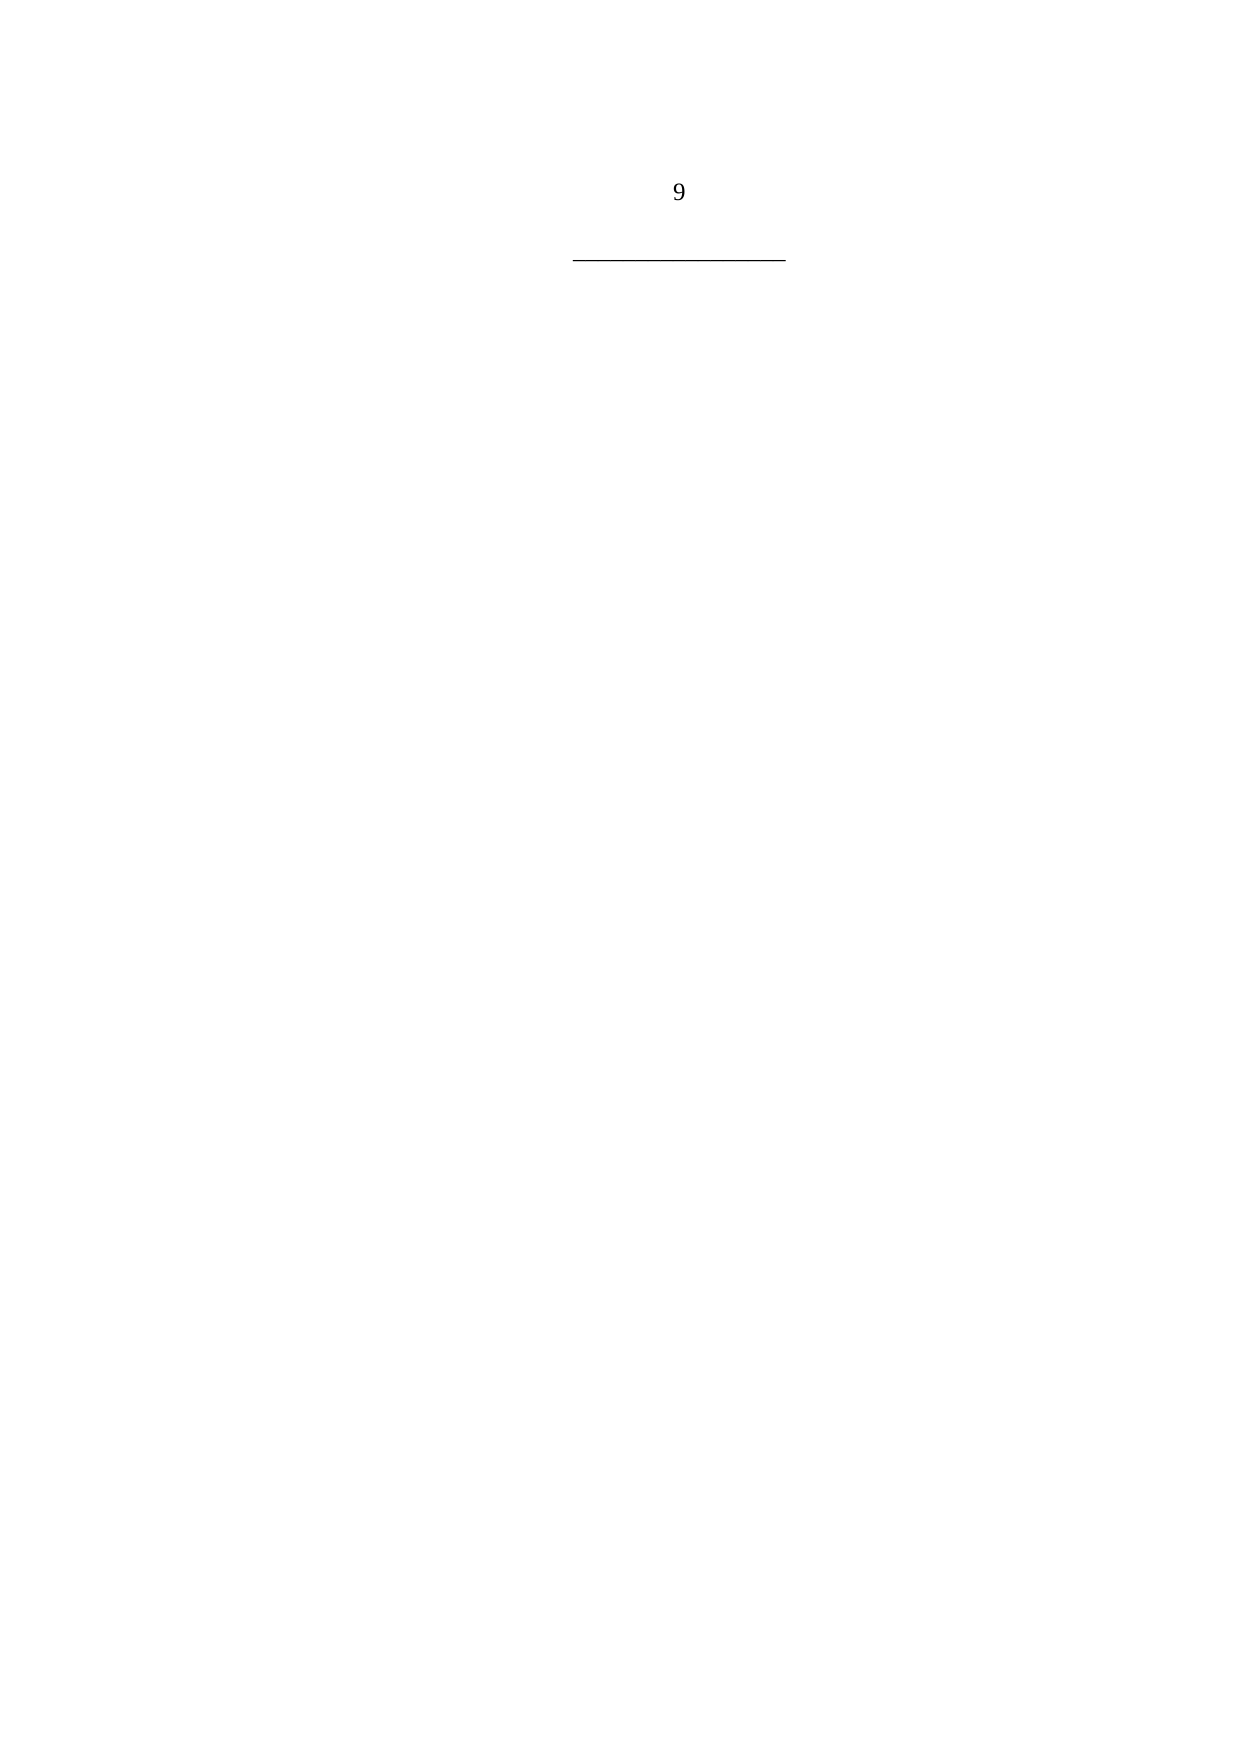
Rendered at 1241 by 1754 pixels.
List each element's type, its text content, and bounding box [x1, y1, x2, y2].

text _________________ [177, 235, 1181, 263]
